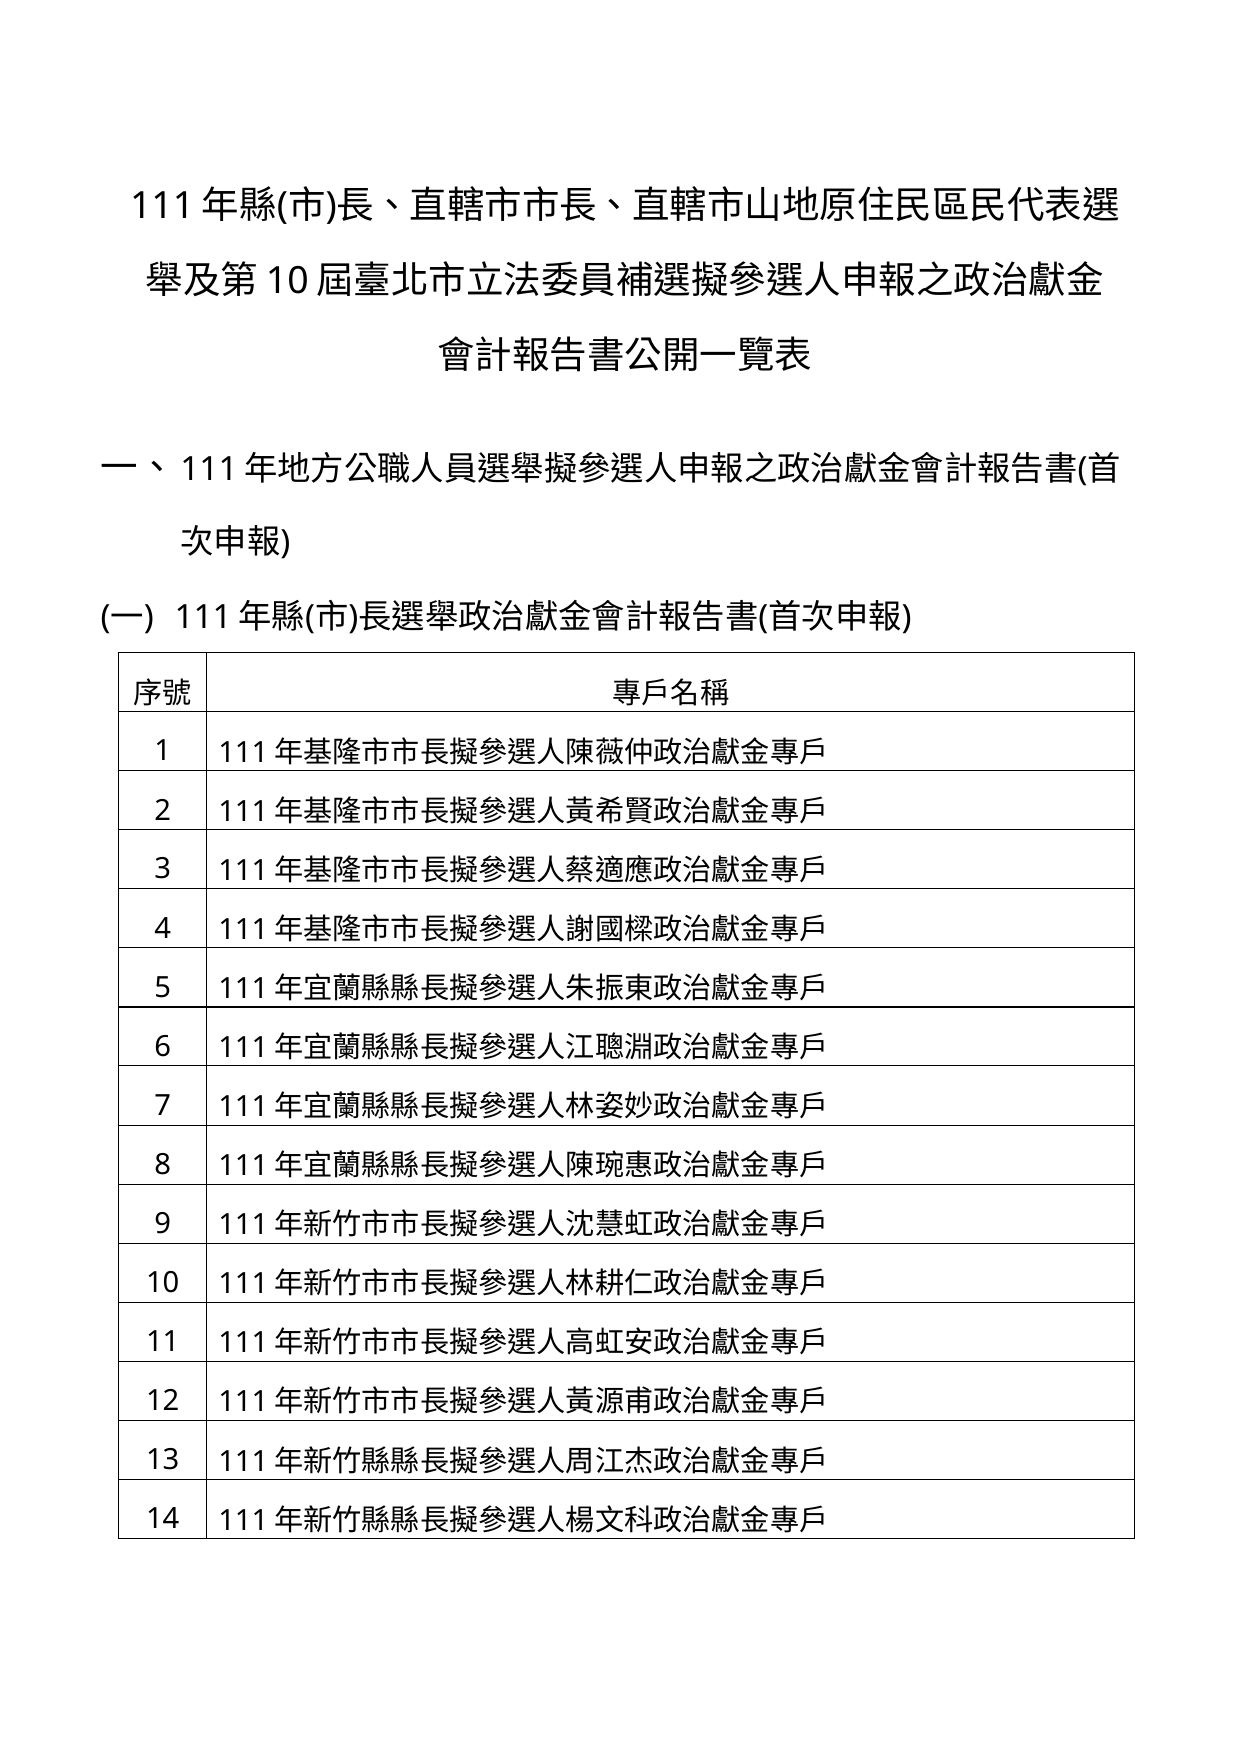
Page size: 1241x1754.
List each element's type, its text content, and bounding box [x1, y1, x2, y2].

table_cell 1 [119, 712, 206, 770]
table_cell 5 [119, 948, 206, 1006]
table_cell 12 [119, 1362, 206, 1420]
table_cell 11 [119, 1303, 206, 1361]
table_cell 2 [119, 771, 206, 829]
table_cell 9 [119, 1185, 206, 1243]
text 111年縣(市)長、直轄市市長、直轄市山地原住民區民代表選舉及第10屆臺北市立法委員補選擬參選人申報之政治獻金會計報告書公開一覽表 [130, 164, 1119, 389]
table_cell 111年新竹縣縣長擬參選人楊文科政治獻金專戶 [207, 1480, 1134, 1538]
table_cell 8 [119, 1126, 206, 1183]
table_cell 7 [119, 1066, 206, 1124]
table_header 序號 [119, 653, 206, 711]
table_cell 111年新竹市市長擬參選人黃源甫政治獻金專戶 [207, 1362, 1134, 1420]
table_cell 111年基隆市市長擬參選人黃希賢政治獻金專戶 [207, 771, 1134, 829]
table_cell 14 [119, 1480, 206, 1538]
list 111年縣(市)長選舉政治獻金會計報告書(首次申報) [100, 577, 1134, 652]
list 111年地方公職人員選舉擬參選人申報之政治獻金會計報告書(首次申報) [100, 427, 1134, 577]
table_cell 111年宜蘭縣縣長擬參選人朱振東政治獻金專戶 [207, 948, 1134, 1006]
table_cell 6 [119, 1008, 206, 1065]
table_cell 111年基隆市市長擬參選人謝國樑政治獻金專戶 [207, 889, 1134, 947]
table_cell 111年新竹市市長擬參選人林耕仁政治獻金專戶 [207, 1244, 1134, 1302]
table_cell 111年宜蘭縣縣長擬參選人江聰淵政治獻金專戶 [207, 1008, 1134, 1065]
table_header 專戶名稱 [207, 653, 1134, 711]
table_cell 111年基隆市市長擬參選人陳薇仲政治獻金專戶 [207, 712, 1134, 770]
table_cell 3 [119, 830, 206, 888]
table_cell 111年新竹縣縣長擬參選人周江杰政治獻金專戶 [207, 1421, 1134, 1479]
table_cell 13 [119, 1421, 206, 1479]
table_cell 111年宜蘭縣縣長擬參選人陳琬惠政治獻金專戶 [207, 1126, 1134, 1183]
table_cell 111年新竹市市長擬參選人高虹安政治獻金專戶 [207, 1303, 1134, 1361]
table_cell 10 [119, 1244, 206, 1302]
table_cell 111年宜蘭縣縣長擬參選人林姿妙政治獻金專戶 [207, 1066, 1134, 1124]
table_cell 4 [119, 889, 206, 947]
table_cell 111年基隆市市長擬參選人蔡適應政治獻金專戶 [207, 830, 1134, 888]
table_cell 111年新竹市市長擬參選人沈慧虹政治獻金專戶 [207, 1185, 1134, 1243]
